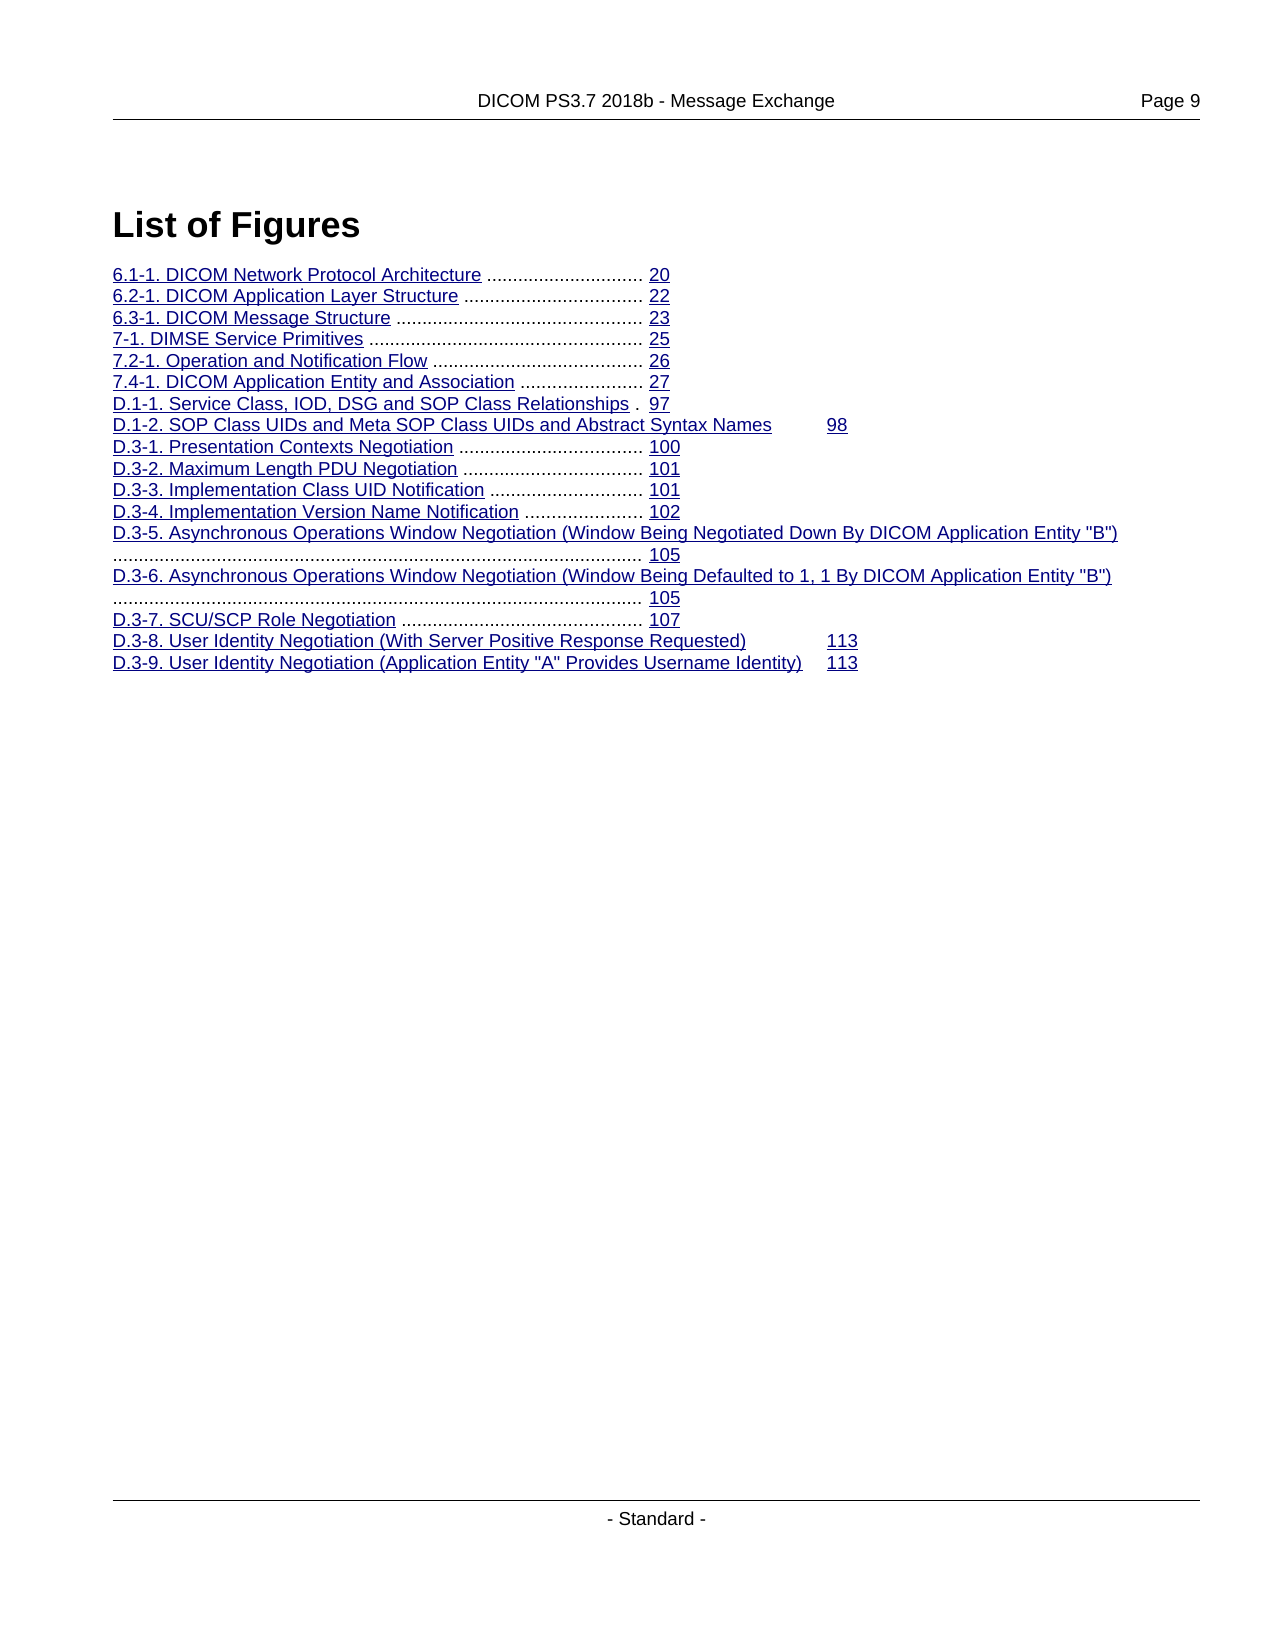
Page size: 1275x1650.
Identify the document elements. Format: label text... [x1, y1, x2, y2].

text List of Figures [112, 204, 1200, 245]
text D.1-1. Service Class, IOD, DSG and SOP Class Relationships 0 [112, 393, 1175, 414]
text D.3-7. SCU/SCP Role Negotiation 0 [112, 608, 1175, 630]
text D.3-9. User Identity Negotiation (Application Entity "A" Provides Username Identity) 0 [112, 651, 1175, 673]
text 6.2-1. DICOM Application Layer Structure 0 [112, 285, 1175, 306]
text D.3-2. Maximum Length PDU Negotiation 0 [112, 457, 1175, 479]
text 7-1. DIMSE Service Primitives 0 [112, 328, 1175, 349]
text D.3-6. Asynchronous Operations Window Negotiation (Window Being Defaulted to 1, 1 By DICOM Application Entity "B") 0 [112, 565, 1175, 608]
text 6.3-1. DICOM Message Structure 0 [112, 306, 1175, 328]
text 7.4-1. DICOM Application Entity and Association 0 [112, 371, 1175, 393]
text D.1-2. SOP Class UIDs and Meta SOP Class UIDs and Abstract Syntax Names 0 [112, 414, 1175, 436]
text D.3-1. Presentation Contexts Negotiation 0 [112, 436, 1175, 457]
text D.3-4. Implementation Version Name Notification 0 [112, 501, 1175, 522]
text D.3-5. Asynchronous Operations Window Negotiation (Window Being Negotiated Down By DICOM Application Entity "B") 0 [112, 522, 1175, 565]
text D.3-3. Implementation Class UID Notification 0 [112, 479, 1175, 501]
text 7.2-1. Operation and Notification Flow 0 [112, 349, 1175, 371]
text D.3-8. User Identity Negotiation (With Server Positive Response Requested) 0 [112, 630, 1175, 651]
text 6.1-1. DICOM Network Protocol Architecture 0 [112, 263, 1175, 285]
